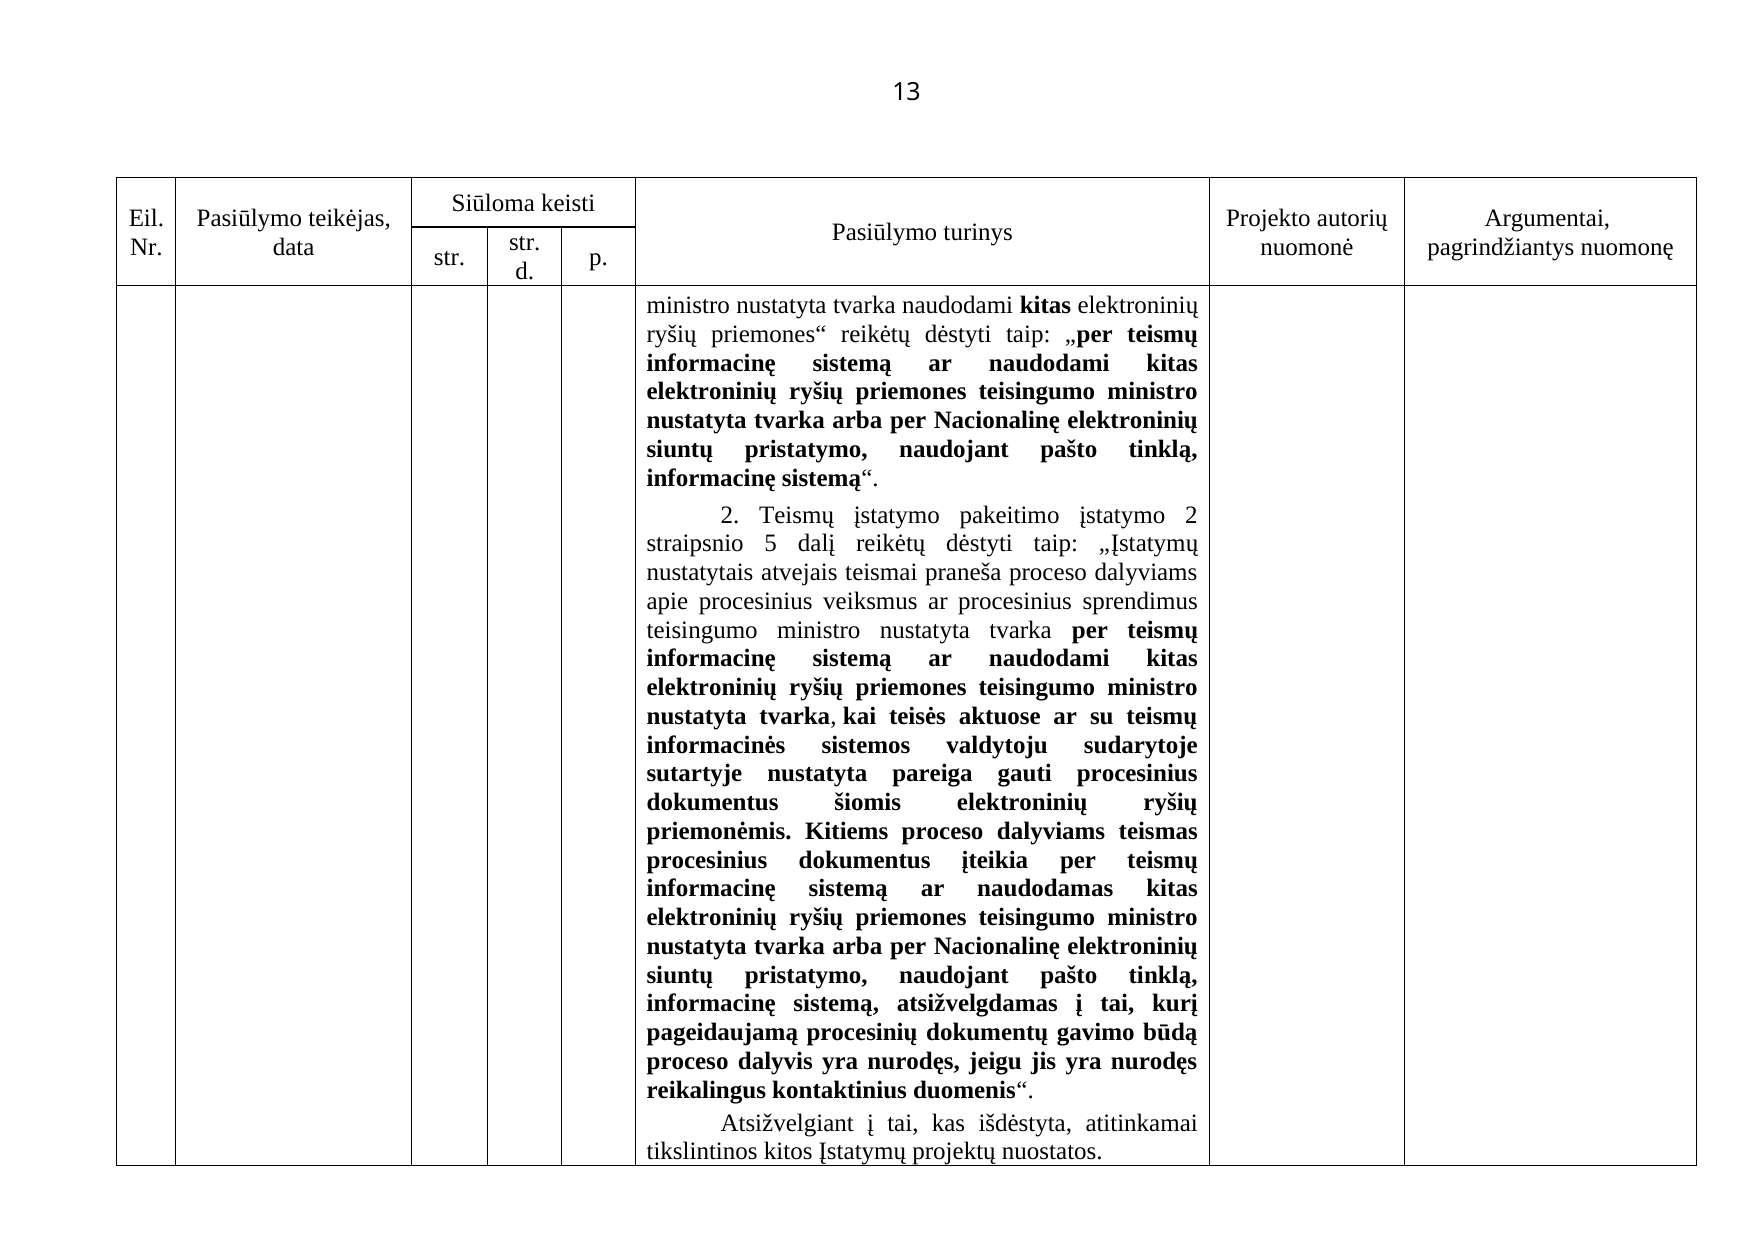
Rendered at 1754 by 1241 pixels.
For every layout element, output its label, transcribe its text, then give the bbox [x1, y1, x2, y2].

table_header Argumentai, pagrindžiantys nuomonę [1405, 178, 1696, 285]
table_cell str. d. [488, 228, 561, 285]
table_header Pasiūlymo turinys [636, 178, 1209, 285]
table_header Eil. Nr. [117, 178, 175, 285]
table_header Projekto autorių nuomonė [1210, 178, 1404, 285]
table_cell [176, 286, 411, 1165]
table_cell ministro nustatyta tvarka naudodami kitas elektroninių ryšių priemones“ reikėtų dėstyti taip: „per teismų informacinę sistemą ar naudodami kitas elektroninių ryšių priemones teisingumo ministro nustatyta tvarka arba per Nacionalinę elektroninių siuntų pristatymo, naudojant pašto tinklą, informacinę sistemą“. 2. Teismų įstatymo pakeitimo įstatymo 2 straipsnio 5 dalį reikėtų dėstyti taip: „Įstatymų nustatytais atvejais teismai praneša proceso dalyviams apie procesinius veiksmus ar procesinius sprendimus teisingumo ministro nustatyta tvarka per teismų informacinę sistemą ar naudodami kitas elektroninių ryšių priemones teisingumo ministro nustatyta tvarka, kai teisės aktuose ar su teismų informacinės sistemos valdytoju sudarytoje sutartyje nustatyta pareiga gauti procesinius dokumentus šiomis elektroninių ryšių priemonėmis. Kitiems proceso dalyviams teismas procesinius dokumentus įteikia per teismų informacinę sistemą ar naudodamas kitas elektroninių ryšių priemones teisingumo ministro nustatyta tvarka arba per Nacionalinę elektroninių siuntų pristatymo, naudojant pašto tinklą, informacinę sistemą, atsižvelgdamas į tai, kurį pageidaujamą procesinių dokumentų gavimo būdą proceso dalyvis yra nurodęs, jeigu jis yra nurodęs reikalingus kontaktinius duomenis“. Atsižvelgiant į tai, kas išdėstyta, atitinkamai tikslintinos kitos Įstatymų projektų nuostatos. [636, 286, 1209, 1165]
table_cell [1405, 286, 1696, 1165]
table_cell str. [412, 228, 487, 285]
table_cell [412, 286, 487, 1165]
table_cell [488, 286, 561, 1165]
table_cell [562, 286, 635, 1165]
table_cell p. [562, 228, 635, 285]
table_cell [1210, 286, 1404, 1165]
table_header Pasiūlymo teikėjas, data [176, 178, 411, 285]
table_cell [117, 286, 175, 1165]
table_header Siūloma keisti [412, 178, 635, 226]
